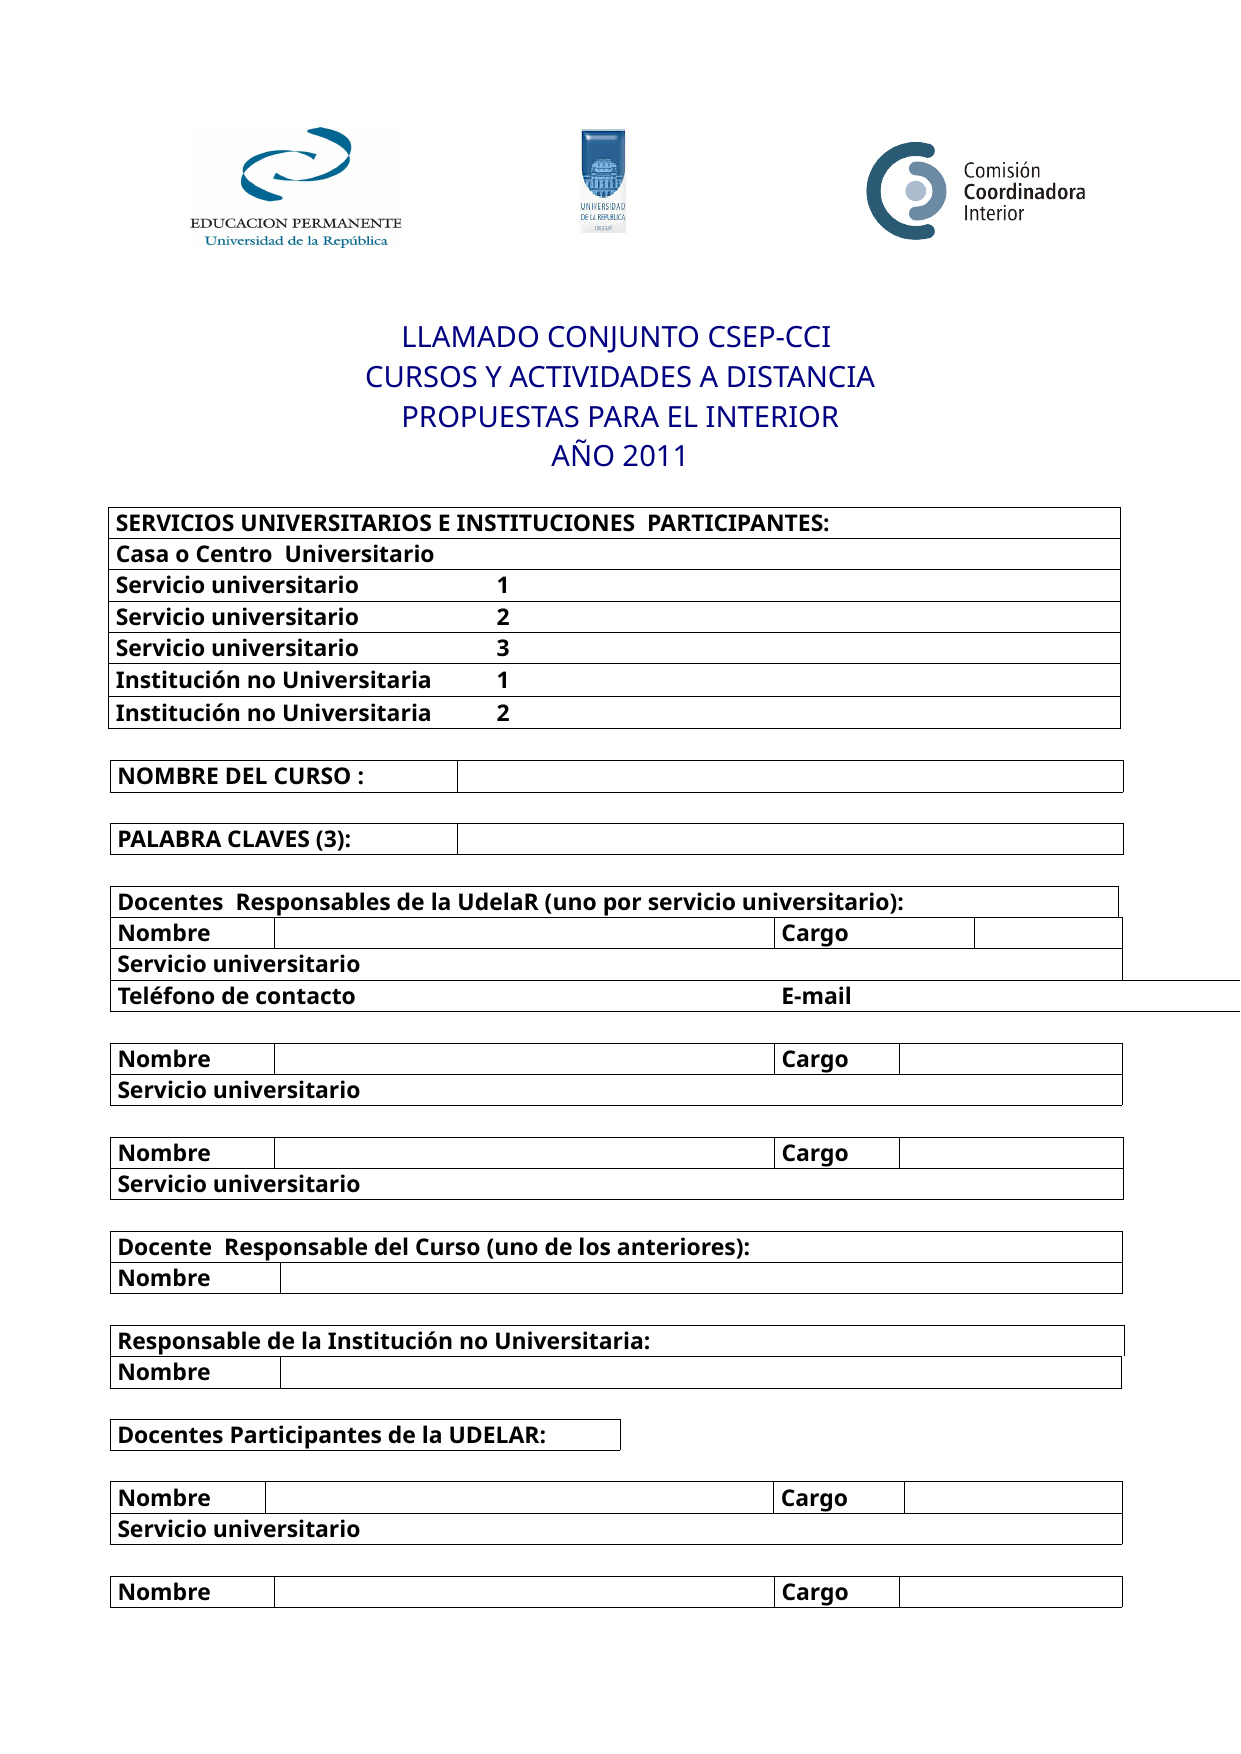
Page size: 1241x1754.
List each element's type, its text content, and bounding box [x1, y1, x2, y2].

table_cell [1123, 1262, 1133, 1293]
table_cell [973, 664, 1120, 696]
table_header Docentes Participantes de la UDELAR: [111, 1420, 620, 1450]
table_cell [1179, 601, 1201, 632]
table_cell [975, 918, 1122, 948]
table_cell [774, 1169, 899, 1199]
table_cell Nombre [111, 918, 274, 948]
table_header [275, 1044, 774, 1074]
table_cell Cargo [775, 918, 974, 948]
table_cell 3 [489, 633, 769, 663]
table_cell Servicio universitario [109, 570, 489, 601]
table_header [1119, 886, 1240, 917]
table_header Nombre [111, 1577, 274, 1607]
table_cell [973, 697, 1120, 728]
table_header Cargo [775, 1138, 899, 1168]
table_cell [281, 1263, 1122, 1293]
picture [190, 127, 402, 248]
table_cell [905, 1514, 1122, 1544]
table_cell [1122, 1356, 1132, 1387]
table_header SERVICIOS UNIVERSITARIOS E INSTITUCIONES PARTICIPANTES: [109, 508, 1120, 538]
table_cell [773, 1514, 904, 1544]
table_cell [1121, 601, 1179, 632]
table_cell [1121, 663, 1179, 696]
table_header [275, 1138, 774, 1168]
table_header [1125, 1325, 1132, 1356]
table_header [905, 1482, 1122, 1513]
table_cell [973, 602, 1120, 632]
table_cell [769, 697, 972, 728]
table_cell Servicio universitario [111, 1075, 435, 1105]
table_cell [435, 949, 774, 980]
table_header Cargo [775, 1044, 899, 1074]
table_cell [417, 1514, 773, 1544]
table_cell [899, 1169, 1123, 1199]
table_header Docentes Responsables de la UdelaR (uno por servicio universitario): [111, 887, 1118, 917]
table_cell Institución no Universitaria [109, 664, 489, 696]
table_header [436, 981, 774, 1011]
table_header [1123, 1231, 1133, 1262]
table_cell [1123, 1513, 1143, 1544]
table_cell [1179, 663, 1201, 696]
table_cell [1123, 948, 1240, 980]
table_header [1121, 507, 1201, 538]
table_cell 2 [489, 602, 769, 632]
table_cell [281, 1357, 1121, 1387]
table_header NOMBRE DEL CURSO : [111, 761, 457, 792]
table_header [488, 118, 718, 272]
table_cell [489, 539, 1120, 569]
table_cell Servicio universitario [111, 1169, 435, 1199]
picture [866, 142, 1085, 240]
table_header [1065, 981, 1240, 1011]
table_cell [1121, 538, 1179, 569]
title CURSOS Y ACTIVIDADES A DISTANCIA [118, 356, 1122, 396]
table_cell [1121, 569, 1179, 601]
table_header [1123, 1481, 1143, 1513]
table_header Teléfono de contacto [111, 981, 436, 1011]
table_header [900, 1577, 1122, 1607]
table_cell 1 [489, 570, 1120, 601]
title PROPUESTAS PARA EL INTERIOR [118, 396, 1122, 436]
table_cell Servicio universitario [109, 633, 489, 663]
table_cell [1123, 917, 1240, 948]
table_header E-mail [774, 981, 1065, 1011]
table_cell [1179, 696, 1201, 728]
table_header Nombre [111, 1482, 265, 1513]
table_cell [435, 1169, 774, 1199]
table_cell [769, 664, 972, 696]
table_header [458, 824, 1123, 854]
table_cell [974, 949, 1122, 980]
table_cell 1 [489, 664, 769, 696]
table_header Cargo [775, 1577, 899, 1607]
table_cell [769, 602, 972, 632]
table_cell [1179, 538, 1201, 569]
table_cell [899, 1075, 1122, 1105]
table_cell [774, 1075, 899, 1105]
table_header [900, 1044, 1122, 1074]
table_cell Casa o Centro Universitario [109, 539, 489, 569]
table_header Cargo [774, 1482, 904, 1513]
table_header Docente Responsable del Curso (uno de los anteriores): [111, 1232, 1122, 1262]
table_cell [1179, 569, 1201, 601]
table_cell [1179, 632, 1201, 663]
table_header [275, 1577, 774, 1607]
table_cell [275, 918, 774, 948]
table_header Responsable de la Institución no Universitaria: [111, 1326, 1124, 1356]
table_cell [769, 633, 972, 663]
table_header [900, 1138, 1123, 1168]
table_header [621, 1419, 1063, 1450]
table_cell 2 [489, 697, 769, 728]
table_header [458, 761, 1123, 792]
table_header [266, 1482, 773, 1513]
picture [579, 127, 627, 233]
table_cell Nombre [111, 1263, 280, 1293]
table_cell Servicio universitario [111, 1514, 417, 1544]
title AÑO 2011 [118, 436, 1122, 475]
table_header Nombre [111, 1138, 274, 1168]
table_header PALABRA CLAVES (3): [111, 824, 457, 854]
table_cell Nombre [111, 1357, 280, 1387]
table_cell [435, 1075, 774, 1105]
table_cell [1121, 696, 1179, 728]
table_cell Institución no Universitaria [109, 697, 489, 728]
table_cell Servicio universitario [111, 949, 435, 980]
table_header [103, 118, 488, 272]
table_cell [973, 633, 1120, 663]
table_cell Servicio universitario [109, 602, 489, 632]
table_cell [774, 949, 974, 980]
title LLAMADO CONJUNTO CSEP-CCI [118, 317, 1122, 356]
table_cell [1121, 632, 1179, 663]
table_header Nombre [111, 1044, 274, 1074]
